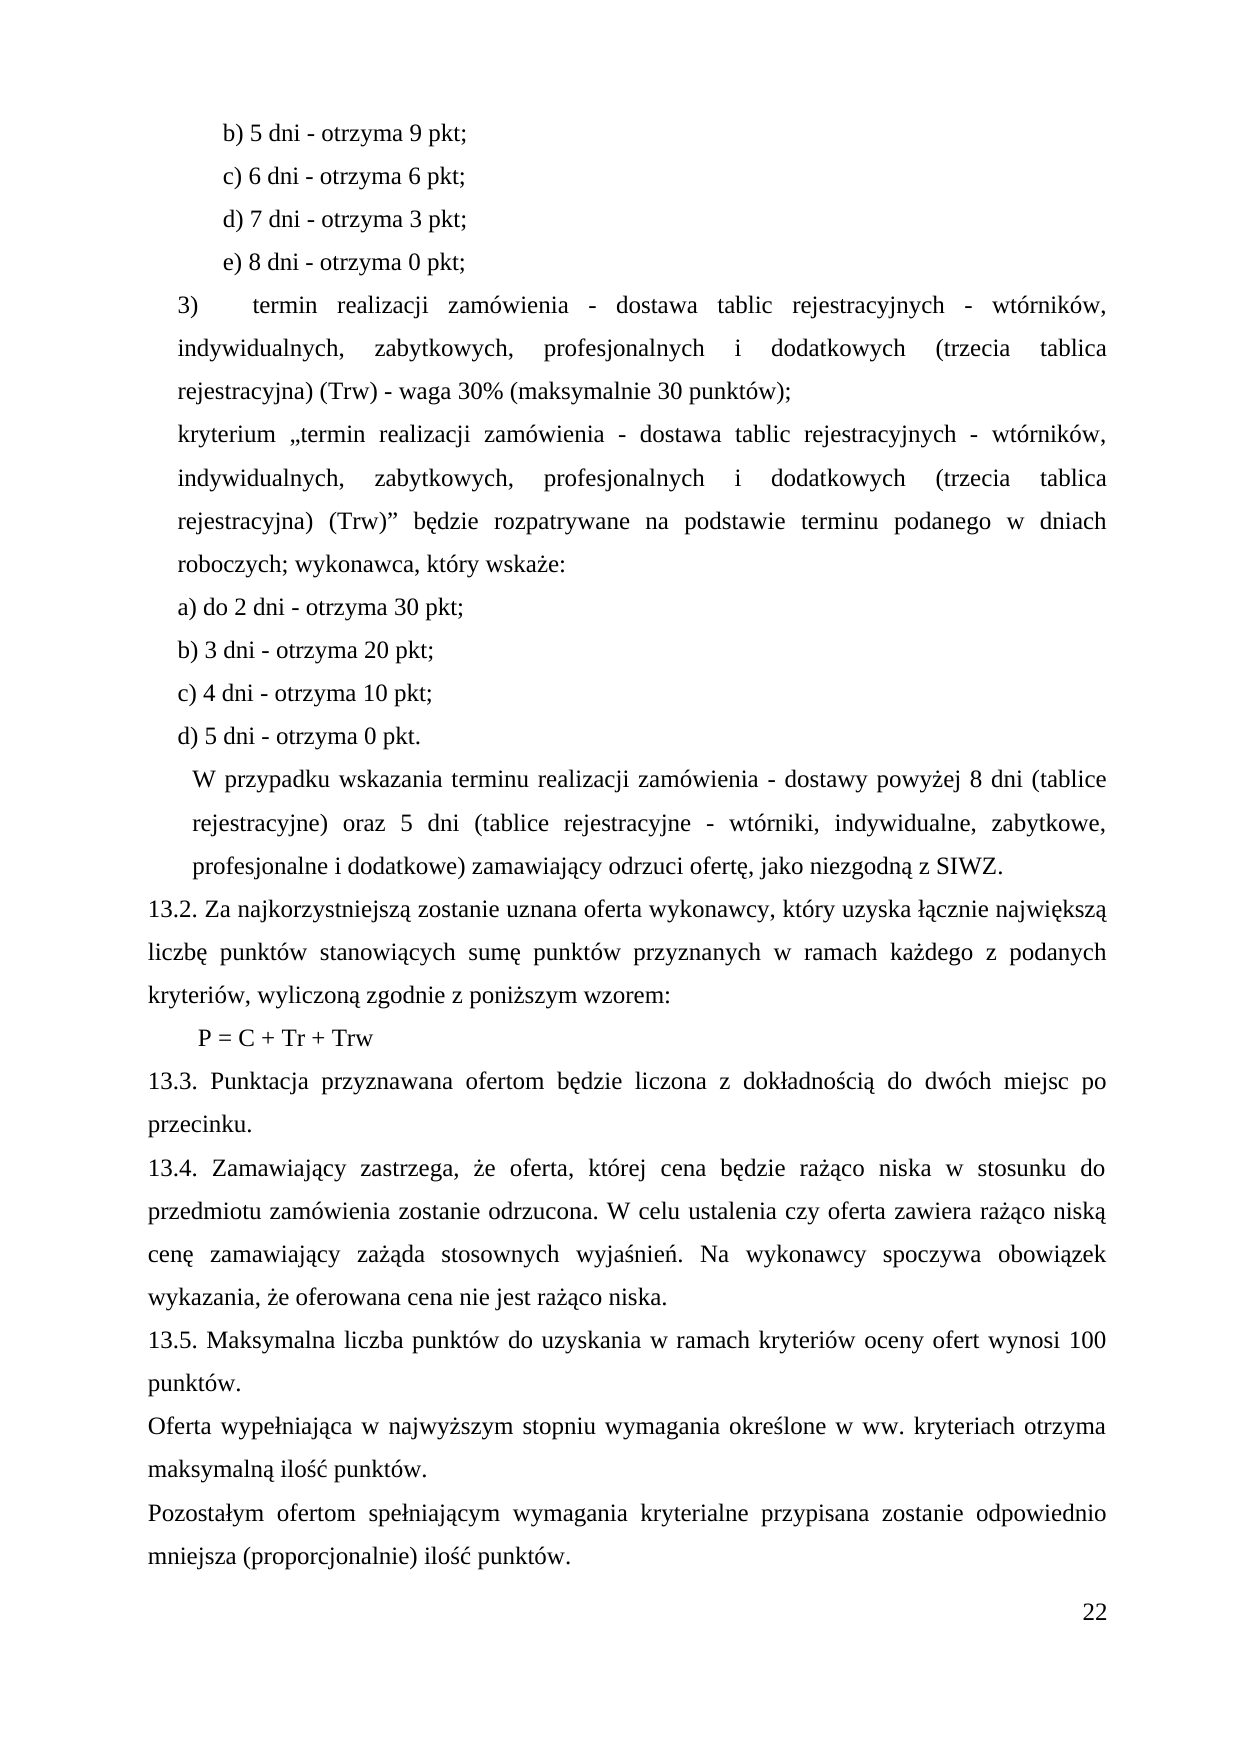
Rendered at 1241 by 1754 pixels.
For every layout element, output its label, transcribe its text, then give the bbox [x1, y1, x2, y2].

list e) 8 dni - otrzyma 0 pkt; [223, 247, 1107, 276]
list b) 5 dni - otrzyma 9 pkt; [223, 118, 1107, 146]
list b) 3 dni - otrzyma 20 pkt; [177, 635, 1107, 664]
list d) 5 dni - otrzyma 0 pkt. [177, 721, 1107, 750]
list a) do 2 dni - otrzyma 30 pkt; [177, 592, 1107, 621]
list c) 6 dni - otrzyma 6 pkt; [223, 161, 1107, 189]
list termin realizacji zamówienia - dostawa tablic rejestracyjnych - wtórników, indywidualnych, zabytkowych, profesjonalnych i dodatkowych (trzecia tablica rejestracyjna) (Trw) - waga 30% (maksymalnie 30 punktów); [177, 290, 1107, 405]
text Oferta wypełniająca w najwyższym stopniu wymagania określone w ww. kryteriach otrzyma maksymalną ilość punktów. [148, 1411, 1107, 1483]
text W przypadku wskazania terminu realizacji zamówienia - dostawy powyżej 8 dni (tablice rejestracyjne) oraz 5 dni (tablice rejestracyjne - wtórniki, indywidualne, zabytkowe, profesjonalne i dodatkowe) zamawiający odrzuci ofertę, jako niezgodną z SIWZ. [192, 764, 1107, 879]
text 13.3. Punktacja przyznawana ofertom będzie liczona z dokładnością do dwóch miejsc po przecinku. [148, 1066, 1107, 1138]
text 13.2. Za najkorzystniejszą zostanie uznana oferta wykonawcy, który uzyska łącznie największą liczbę punktów stanowiących sumę punktów przyznanych w ramach każdego z podanych kryteriów, wyliczoną zgodnie z poniższym wzorem: [148, 894, 1107, 1009]
list d) 7 dni - otrzyma 3 pkt; [223, 204, 1107, 233]
list kryterium „termin realizacji zamówienia - dostawa tablic rejestracyjnych - wtórników, indywidualnych, zabytkowych, profesjonalnych i dodatkowych (trzecia tablica rejestracyjna) (Trw)” będzie rozpatrywane na podstawie terminu podanego w dniach roboczych; wykonawca, który wskaże: [177, 419, 1107, 578]
text Pozostałym ofertom spełniającym wymagania kryterialne przypisana zostanie odpowiednio mniejsza (proporcjonalnie) ilość punktów. [148, 1498, 1107, 1569]
text 13.5. Maksymalna liczba punktów do uzyskania w ramach kryteriów oceny ofert wynosi 100 punktów. [148, 1325, 1107, 1397]
list c) 4 dni - otrzyma 10 pkt; [177, 678, 1107, 707]
text 13.4. Zamawiający zastrzega, że oferta, której cena będzie rażąco niska w stosunku do przedmiotu zamówienia zostanie odrzucona. W celu ustalenia czy oferta zawiera rażąco niską cenę zamawiający zażąda stosownych wyjaśnień. Na wykonawcy spoczywa obowiązek wykazania, że oferowana cena nie jest rażąco niska. [148, 1153, 1107, 1311]
text P = C + Tr + Trw [148, 1023, 1107, 1052]
